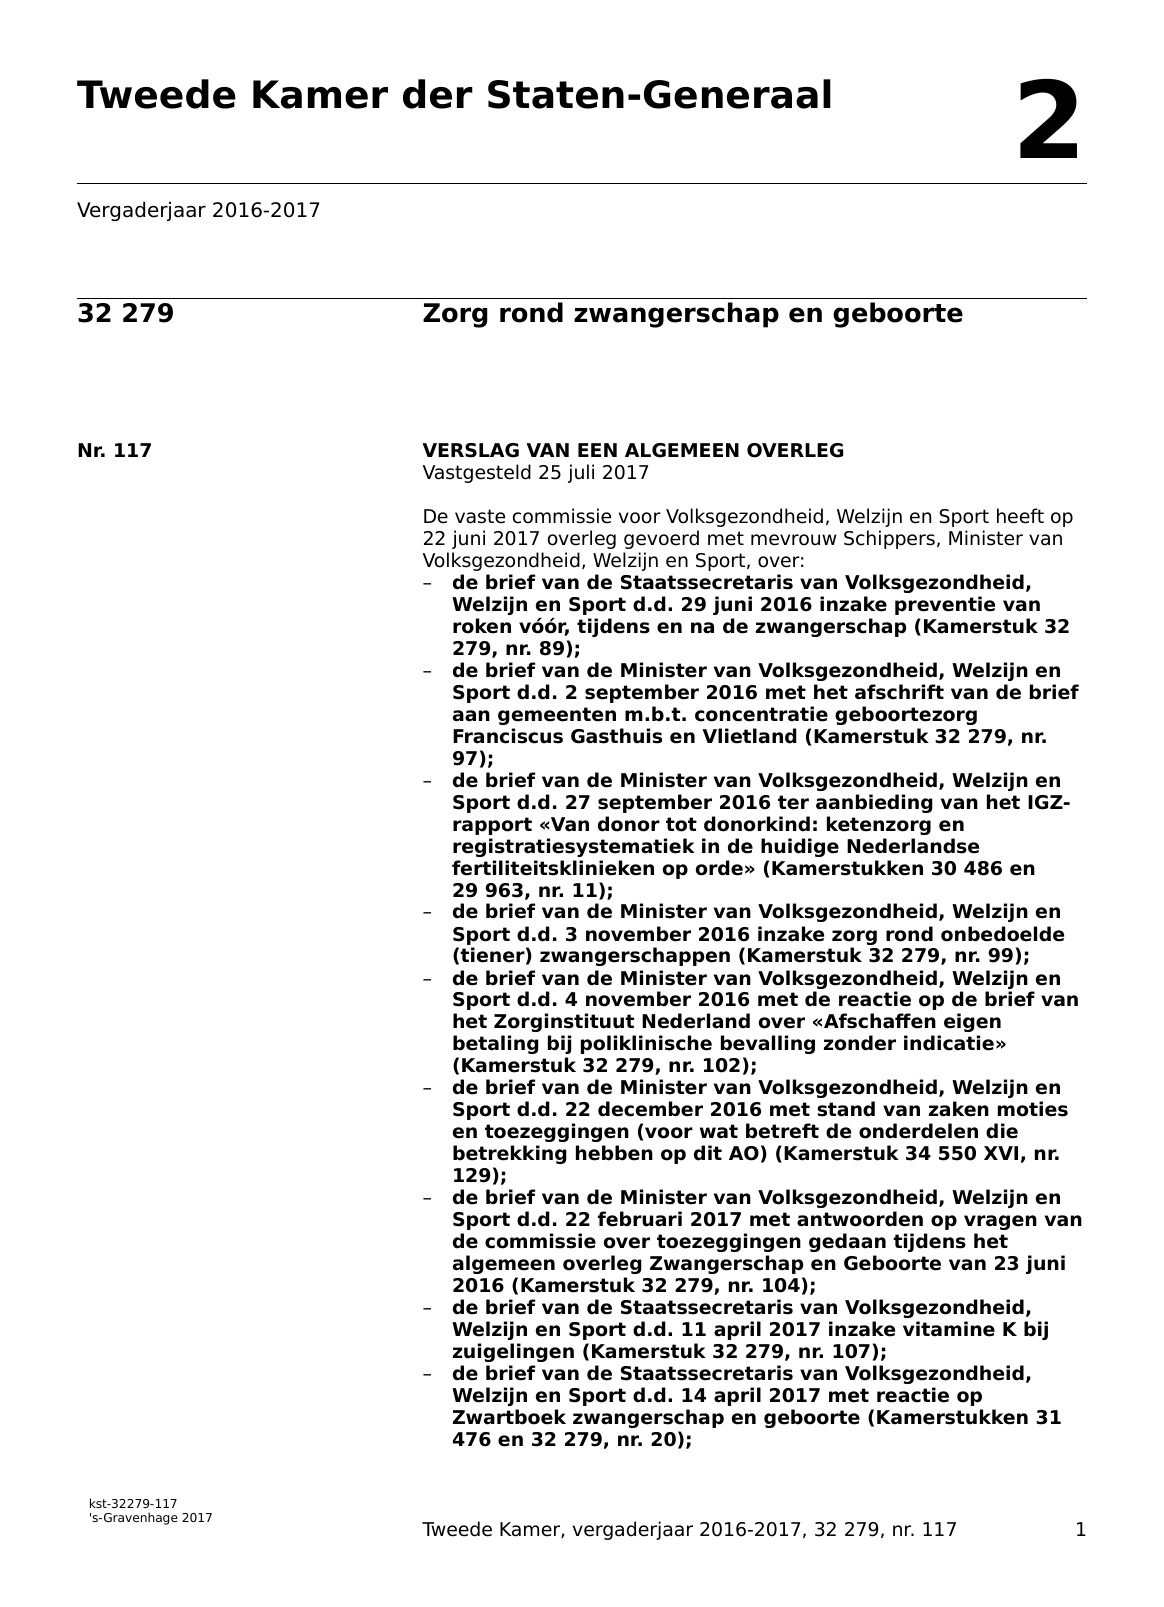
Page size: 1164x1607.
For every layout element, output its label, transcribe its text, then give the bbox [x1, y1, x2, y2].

subtitle Nr. 117 VERSLAG VAN EEN ALGEMEEN OVERLEG [77, 440, 1087, 462]
text – de brief van de Staatssecretaris van Volksgezondheid, Welzijn en Sport d.d. 11 april 2017 inzake vitamine K bij zuigelingen (Kamerstuk 32 279, nr. 107); [422, 1297, 1087, 1363]
text – de brief van de Minister van Volksgezondheid, Welzijn en Sport d.d. 22 december 2016 met stand van zaken moties en toezeggingen (voor wat betreft de onderdelen die betrekking hebben op dit AO) (Kamerstuk 34 550 XVI, nr. 129); [422, 1077, 1087, 1187]
text De vaste commissie voor Volksgezondheid, Welzijn en Sport heeft op 22 juni 2017 overleg gevoerd met mevrouw Schippers, Minister van Volksgezondheid, Welzijn en Sport, over: [422, 506, 1087, 572]
text – de brief van de Minister van Volksgezondheid, Welzijn en Sport d.d. 3 november 2016 inzake zorg rond onbedoelde (tiener) zwangerschappen (Kamerstuk 32 279, nr. 99); [422, 901, 1087, 967]
text – de brief van de Minister van Volksgezondheid, Welzijn en Sport d.d. 22 februari 2017 met antwoorden op vragen van de commissie over toezeggingen gedaan tijdens het algemeen overleg Zwangerschap en Geboorte van 23 juni 2016 (Kamerstuk 32 279, nr. 104); [422, 1187, 1087, 1297]
text – de brief van de Staatssecretaris van Volksgezondheid, Welzijn en Sport d.d. 29 juni 2016 inzake preventie van roken vóór, tijdens en na de zwangerschap (Kamerstuk 32 279, nr. 89); [422, 572, 1087, 660]
table_header 2 [886, 59, 1087, 183]
table_header Tweede Kamer der Staten-Generaal [77, 59, 886, 183]
text – de brief van de Minister van Volksgezondheid, Welzijn en Sport d.d. 4 november 2016 met de reactie op de brief van het Zorginstituut Nederland over «Afschaffen eigen betaling bij poliklinische bevalling zonder indicatie» (Kamerstuk 32 279, nr. 102); [422, 967, 1087, 1077]
table_cell Vergaderjaar 2016-2017 [77, 184, 1087, 298]
text – de brief van de Staatssecretaris van Volksgezondheid, Welzijn en Sport d.d. 14 april 2017 met reactie op Zwartboek zwangerschap en geboorte (Kamerstukken 31 476 en 32 279, nr. 20); [422, 1363, 1087, 1451]
text kst-32279-117 [88, 1497, 323, 1511]
text – de brief van de Minister van Volksgezondheid, Welzijn en Sport d.d. 27 september 2016 ter aanbieding van het IGZ-rapport «Van donor tot donorkind: ketenzorg en registratiesystematiek in de huidige Nederlandse fertiliteitsklinieken op orde» (Kamerstukken 30 486 en 29 963, nr. 11); [422, 769, 1087, 901]
subtitle 32 279 Zorg rond zwangerschap en geboorte [77, 299, 1087, 329]
text – de brief van de Minister van Volksgezondheid, Welzijn en Sport d.d. 2 september 2016 met het afschrift van de brief aan gemeenten m.b.t. concentratie geboortezorg Franciscus Gasthuis en Vlietland (Kamerstuk 32 279, nr. 97); [422, 660, 1087, 769]
text 's-Gravenhage 2017 [88, 1511, 323, 1525]
text Vastgesteld 25 juli 2017 [422, 462, 1087, 484]
